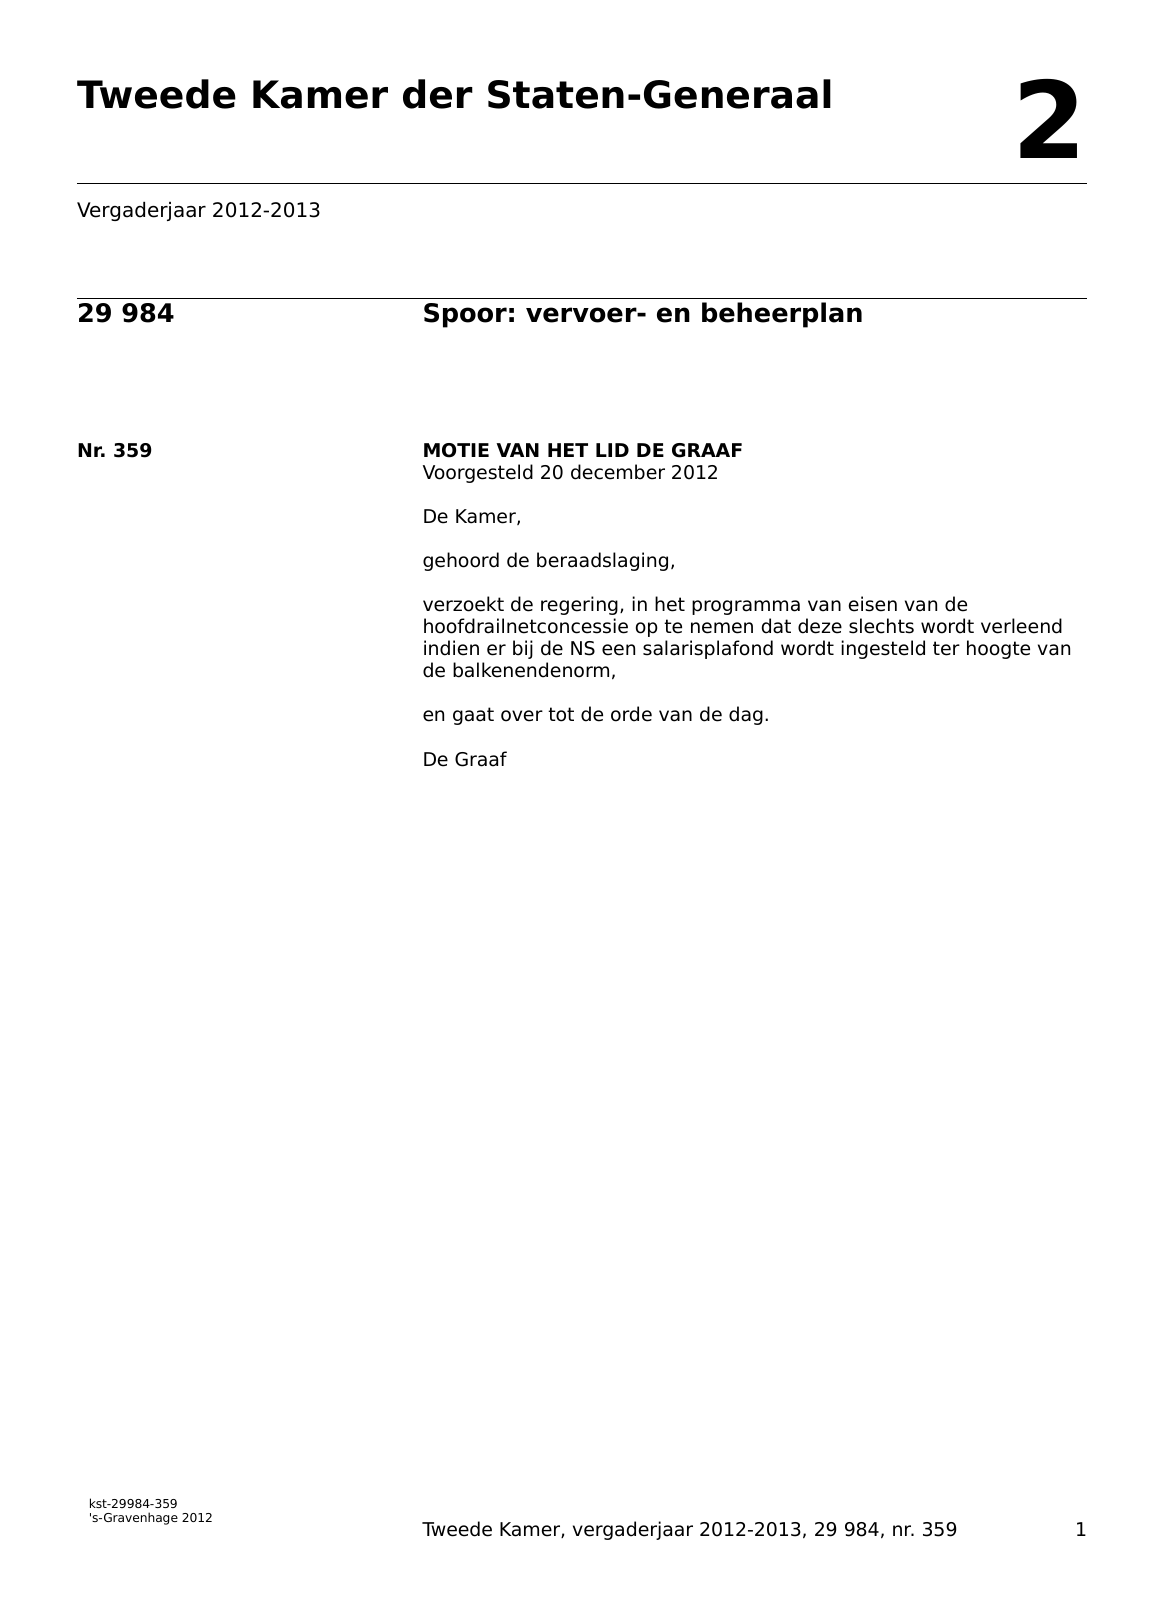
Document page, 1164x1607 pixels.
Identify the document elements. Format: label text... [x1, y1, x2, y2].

text kst-29984-359 [88, 1497, 323, 1511]
text De Kamer, [422, 506, 1087, 528]
table_header Tweede Kamer der Staten-Generaal [77, 59, 886, 183]
text 's-Gravenhage 2012 [88, 1511, 323, 1525]
text De Graaf [422, 748, 1087, 770]
text verzoekt de regering, in het programma van eisen van de hoofdrailnetconcessie op te nemen dat deze slechts wordt verleend indien er bij de NS een salarisplafond wordt ingesteld ter hoogte van de balkenendenorm, [422, 594, 1087, 682]
subtitle Nr. 359 MOTIE VAN HET LID DE GRAAF [77, 440, 1087, 462]
text en gaat over tot de orde van de dag. [422, 704, 1087, 726]
table_header 2 [886, 59, 1087, 183]
text Voorgesteld 20 december 2012 [422, 462, 1087, 484]
subtitle 29 984 Spoor: vervoer- en beheerplan [77, 299, 1087, 329]
text gehoord de beraadslaging, [422, 550, 1087, 572]
table_cell Vergaderjaar 2012-2013 [77, 184, 1087, 298]
